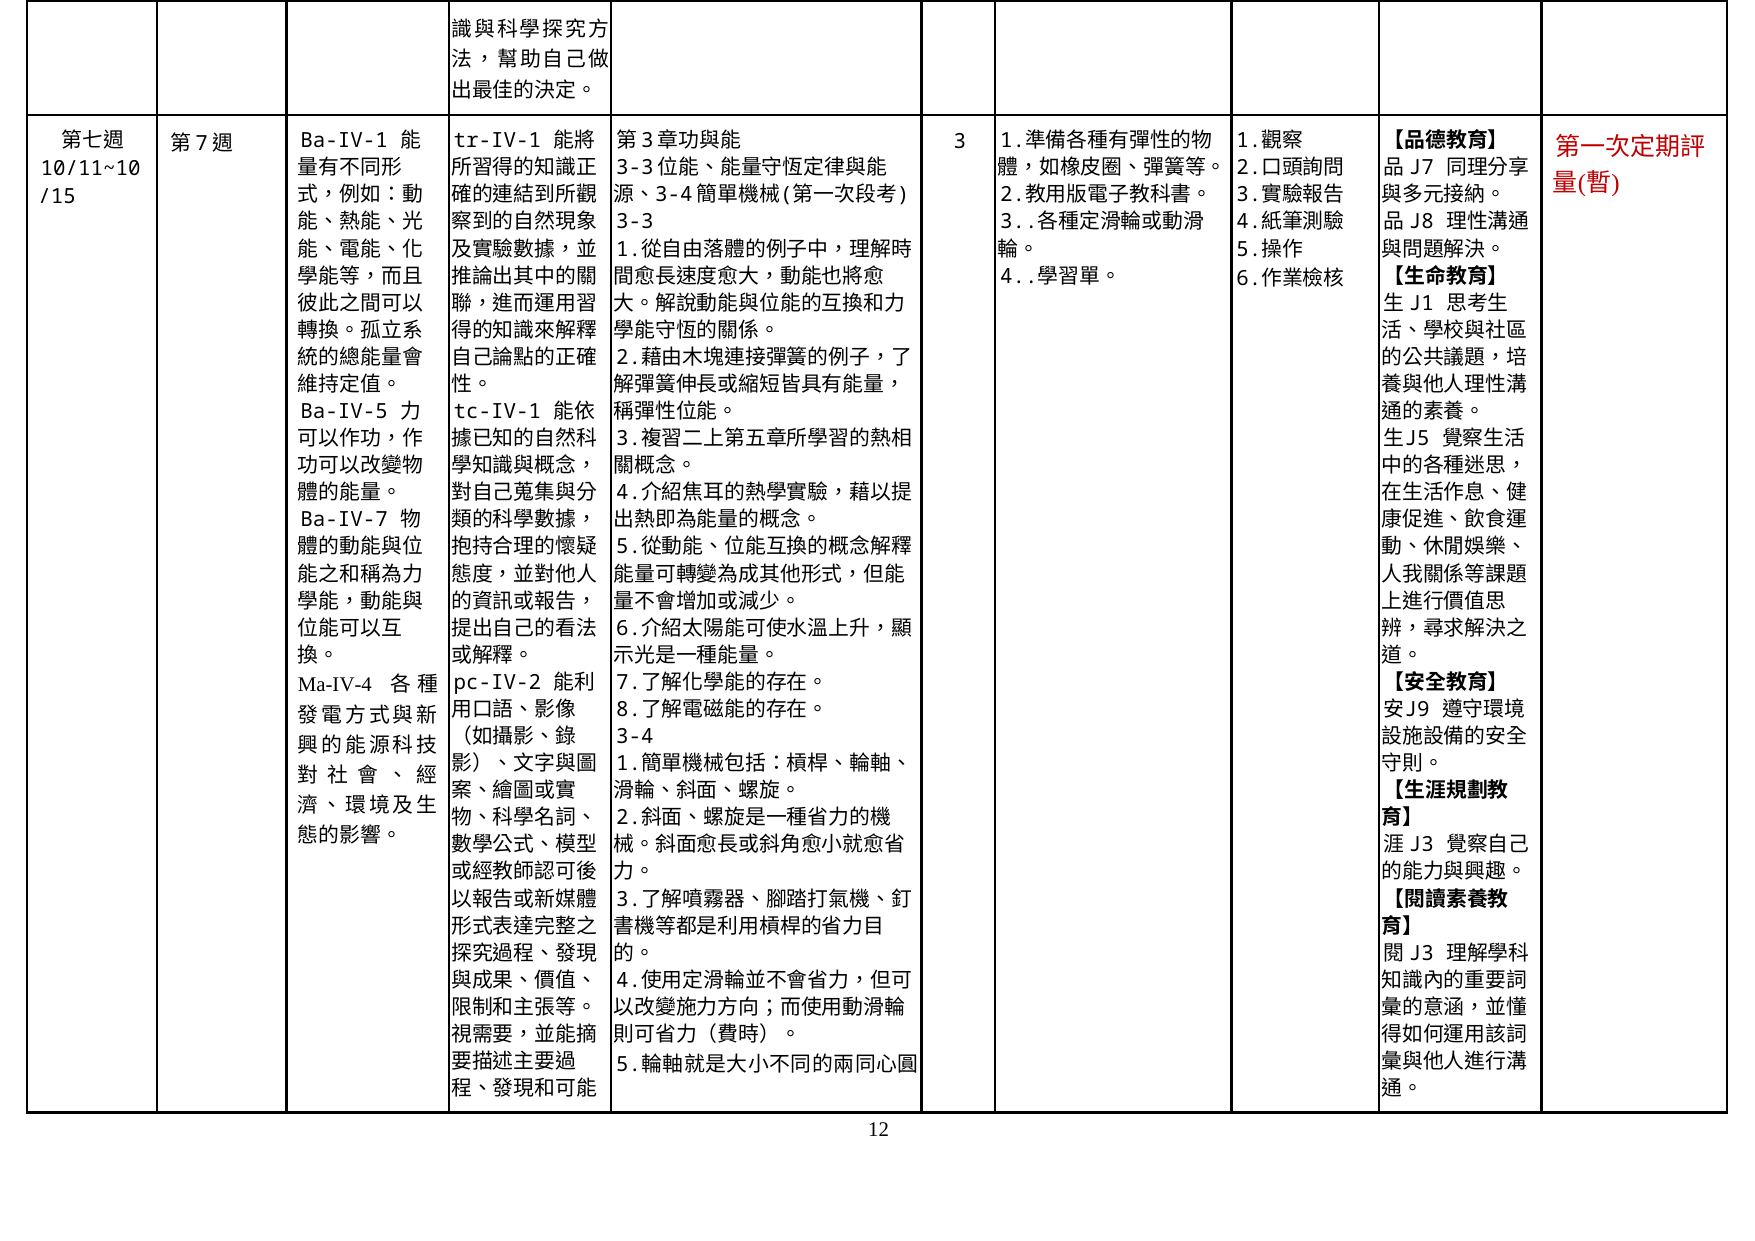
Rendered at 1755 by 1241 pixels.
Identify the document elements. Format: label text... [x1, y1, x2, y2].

table_cell [1543, 2, 1726, 113]
table_cell 3 [923, 116, 994, 1111]
table_cell 1.觀察 2.口頭詢問 3.實驗報告 4.紙筆測驗 5.操作 6.作業檢核 [1233, 116, 1378, 1111]
table_cell 識與科學探究方法，幫助自己做出最佳的決定。 [450, 2, 610, 113]
table_cell 第7週 [158, 116, 285, 1111]
table_cell 第3章功與能 3-3位能、能量守恆定律與能源、3-4簡單機械(第一次段考) 3-3 1.從自由落體的例子中，理解時間愈長速度愈大，動能也將愈大。解說動能與位能的互換和力學能守恆的關係。 2.藉由木塊連接彈簧的例子，了解彈簧伸長或縮短皆具有能量，稱彈性位能。 3.複習二上第五章所學習的熱相關概念。 4.介紹焦耳的熱學實驗，藉以提出熱即為能量的概念。 5.從動能、位能互換的概念解釋能量可轉變為成其他形式，但能量不會增加或減少。 6.介紹太陽能可使水溫上升，顯示光是一種能量。 7.了解化學能的存在。 8.了解電磁能的存在。 3-4 1.簡單機械包括：槓桿、輪軸、滑輪、斜面、螺旋。 2.斜面、螺旋是一種省力的機械。斜面愈長或斜角愈小就愈省力。 3.了解噴霧器、腳踏打氣機、釘書機等都是利用槓桿的省力目的。 4.使用定滑輪並不會省力，但可以改變施力方向；而使用動滑輪則可省力（費時）。 5.輪軸就是大小不同的兩同心圓 [612, 116, 920, 1111]
table_cell [28, 2, 156, 113]
table_cell 【品德教育】 品J7 同理分享與多元接納。 品J8 理性溝通與問題解決。 【生命教育】 生J1 思考生活、學校與社區的公共議題，培養與他人理性溝通的素養。 生J5 覺察生活中的各種迷思，在生活作息、健康促進、飲食運動、休閒娛樂、人我關係等課題上進行價值思辨，尋求解決之道。 【安全教育】 安J9 遵守環境設施設備的安全守則。 【生涯規劃教育】 涯J3 覺察自己的能力與興趣。 【閱讀素養教育】 閱J3 理解學科知識內的重要詞彙的意涵，並懂得如何運用該詞彙與他人進行溝通。 [1380, 116, 1540, 1111]
table_cell [1233, 2, 1378, 113]
table_cell [996, 2, 1230, 113]
table_cell 1.準備各種有彈性的物體，如橡皮圈、彈簧等。 2.教用版電子教科書。 3..各種定滑輪或動滑輪。 4..學習單。 [996, 116, 1230, 1111]
table_cell Ba-IV-1 能量有不同形式，例如：動能、熱能、光能、電能、化學能等，而且彼此之間可以轉換。孤立系統的總能量會維持定值。 Ba-IV-5 力可以作功，作功可以改變物體的能量。 Ba-IV-7 物體的動能與位能之和稱為力學能，動能與位能可以互換。 Ma-IV-4 各種發電方式與新興的能源科技對社會、經濟、環境及生態的影響。 [288, 116, 448, 1111]
table_cell tr-IV-1 能將所習得的知識正確的連結到所觀察到的自然現象及實驗數據，並推論出其中的關聯，進而運用習得的知識來解釋自己論點的正確性。 tc-IV-1 能依據已知的自然科學知識與概念，對自己蒐集與分類的科學數據，抱持合理的懷疑態度，並對他人的資訊或報告，提出自己的看法或解釋。 pc-IV-2 能利用口語、影像（如攝影、錄影）、文字與圖案、繪圖或實物、科學名詞、數學公式、模型或經教師認可後以報告或新媒體形式表達完整之探究過程、發現與成果、價值、限制和主張等。視需要，並能摘要描述主要過程、發現和可能 [450, 116, 610, 1111]
table_cell [612, 2, 920, 113]
table_cell [158, 2, 285, 113]
table_cell [923, 2, 994, 113]
table_cell [1380, 2, 1540, 113]
table_cell [288, 2, 448, 113]
table_cell 第一次定期評量(暫) [1543, 116, 1726, 1111]
table_cell 第七週 10/11~10/15 [28, 116, 156, 1111]
